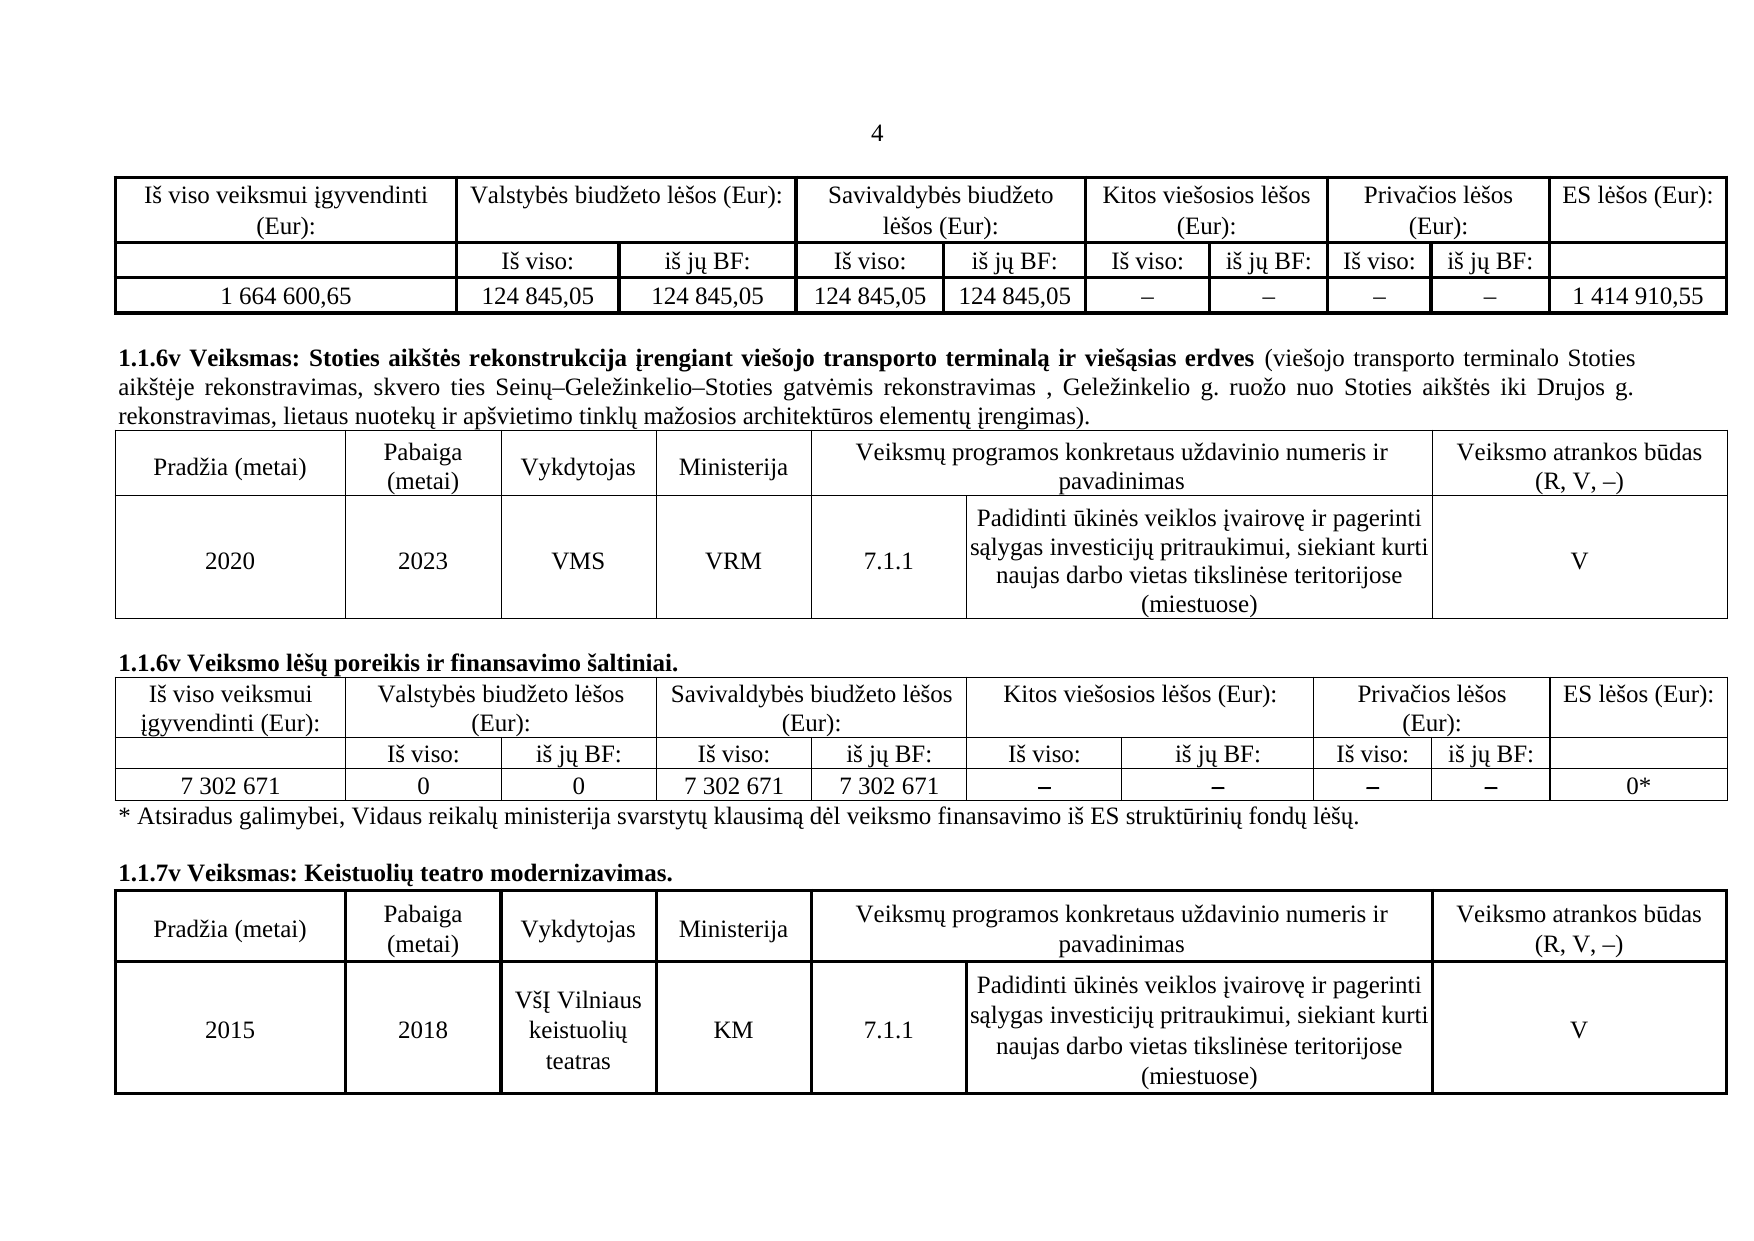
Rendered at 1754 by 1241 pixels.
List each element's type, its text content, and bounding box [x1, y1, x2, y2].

table_header Valstybės biudžeto lėšos (Eur): [346, 678, 656, 737]
table_cell iš jų BF: [1433, 244, 1548, 276]
table_cell Iš viso: [657, 738, 811, 768]
table_header Ministerija [657, 431, 811, 495]
table_header Kitos viešosios lėšos (Eur): [967, 678, 1313, 737]
table_cell 2015 [117, 963, 344, 1092]
table_cell iš jų BF: [1432, 738, 1549, 768]
table_header Vykdytojas [503, 892, 655, 960]
table_header ES lėšos (Eur): [1551, 179, 1725, 241]
table_header Iš viso veiksmui įgyvendinti (Eur): [117, 179, 455, 241]
table_cell VMS [502, 496, 656, 618]
table_cell – [1329, 279, 1429, 311]
table_header Veiksmų programos konkretaus uždavinio numeris ir pavadinimas [812, 431, 1432, 495]
table_cell – [1314, 769, 1431, 800]
table_cell Iš viso: [798, 244, 942, 276]
table_cell iš jų BF: [1211, 244, 1326, 276]
text 1.1.7v Veiksmas: Keistuolių teatro modernizavimas. [118, 858, 1636, 887]
table_header Iš viso veiksmui įgyvendinti (Eur): [116, 678, 345, 737]
table_cell Iš viso: [1329, 244, 1429, 276]
table_cell 7 302 671 [812, 769, 966, 800]
table_cell iš jų BF: [502, 738, 656, 768]
table_header Privačios lėšos (Eur): [1329, 179, 1548, 241]
table_cell – [1122, 769, 1313, 800]
table_cell – [1087, 279, 1208, 311]
table_cell 124 845,05 [945, 279, 1084, 311]
table_cell 7 302 671 [657, 769, 811, 800]
table_cell 1 414 910,55 [1551, 279, 1725, 311]
table_cell 7.1.1 [813, 963, 965, 1092]
table_cell 7 302 671 [116, 769, 345, 800]
table_header Veiksmų programos konkretaus uždavinio numeris ir pavadinimas [813, 892, 1431, 960]
table_cell KM [658, 963, 810, 1092]
table_cell 124 845,05 [798, 279, 942, 311]
table_cell Iš viso: [1087, 244, 1208, 276]
table_header Pabaiga (metai) [346, 431, 501, 495]
table_header Veiksmo atrankos būdas (R, V, –) [1433, 431, 1727, 495]
table_cell V [1433, 496, 1727, 618]
table_header Pabaiga (metai) [347, 892, 499, 960]
table_cell 2023 [346, 496, 501, 618]
table_cell – [1211, 279, 1326, 311]
table_cell [117, 244, 455, 276]
table_cell iš jų BF: [621, 244, 794, 276]
text 1.1.6v Veiksmo lėšų poreikis ir finansavimo šaltiniai. [118, 648, 1636, 677]
table_cell – [1433, 279, 1548, 311]
table_cell [116, 738, 345, 768]
table_header Pradžia (metai) [117, 892, 344, 960]
table_header Kitos viešosios lėšos (Eur): [1087, 179, 1326, 241]
text 1.1.6v Veiksmas: Stoties aikštės rekonstrukcija įrengiant viešojo transporto terminalą ir viešąsias erdves (viešojo transporto terminalo Stoties aikštėje rekonstravimas, skvero ties Seinų–Geležinkelio–Stoties gatvėmis rekonstravimas , Geležinkelio g. ruožo nuo Stoties aikštės iki Drujos g. rekonstravimas, lietaus nuotekų ir apšvietimo tinklų mažosios architektūros elementų įrengimas). [118, 343, 1636, 429]
table_cell Iš viso: [346, 738, 501, 768]
table_cell [1551, 738, 1727, 768]
table_cell 7.1.1 [812, 496, 966, 618]
table_cell Padidinti ūkinės veiklos įvairovę ir pagerinti sąlygas investicijų pritraukimui, siekiant kurti naujas darbo vietas tikslinėse teritorijose (miestuose) [967, 496, 1432, 618]
table_cell 0 [346, 769, 501, 800]
table_cell Iš viso: [458, 244, 617, 276]
table_cell VšĮ Vilniaus keistuolių teatras [503, 963, 655, 1092]
table_header Valstybės biudžeto lėšos (Eur): [458, 179, 794, 241]
table_header Vykdytojas [502, 431, 656, 495]
table_cell 124 845,05 [621, 279, 794, 311]
text * Atsiradus galimybei, Vidaus reikalų ministerija svarstytų klausimą dėl veiksmo finansavimo iš ES struktūrinių fondų lėšų. [118, 801, 1636, 829]
table_cell – [967, 769, 1121, 800]
table_cell Iš viso: [1314, 738, 1431, 768]
table_cell VRM [657, 496, 811, 618]
table_cell 2020 [116, 496, 345, 618]
table_cell iš jų BF: [812, 738, 966, 768]
table_cell V [1434, 963, 1725, 1092]
table_header Veiksmo atrankos būdas (R, V, –) [1434, 892, 1725, 960]
table_cell 124 845,05 [458, 279, 617, 311]
table_cell 2018 [347, 963, 499, 1092]
table_cell 0 [502, 769, 656, 800]
table_cell – [1432, 769, 1549, 800]
table_cell 0* [1551, 769, 1727, 800]
table_header Ministerija [658, 892, 810, 960]
table_cell 1 664 600,65 [117, 279, 455, 311]
table_cell [1551, 244, 1725, 276]
table_cell iš jų BF: [945, 244, 1084, 276]
table_cell Padidinti ūkinės veiklos įvairovę ir pagerinti sąlygas investicijų pritraukimui, siekiant kurti naujas darbo vietas tikslinėse teritorijose (miestuose) [968, 963, 1431, 1092]
table_header Privačios lėšos (Eur): [1314, 678, 1549, 737]
table_cell Iš viso: [967, 738, 1121, 768]
table_cell iš jų BF: [1122, 738, 1313, 768]
table_header Pradžia (metai) [116, 431, 345, 495]
table_header Savivaldybės biudžeto lėšos (Eur): [657, 678, 966, 737]
table_header ES lėšos (Eur): [1551, 678, 1727, 737]
table_header Savivaldybės biudžeto lėšos (Eur): [798, 179, 1084, 241]
